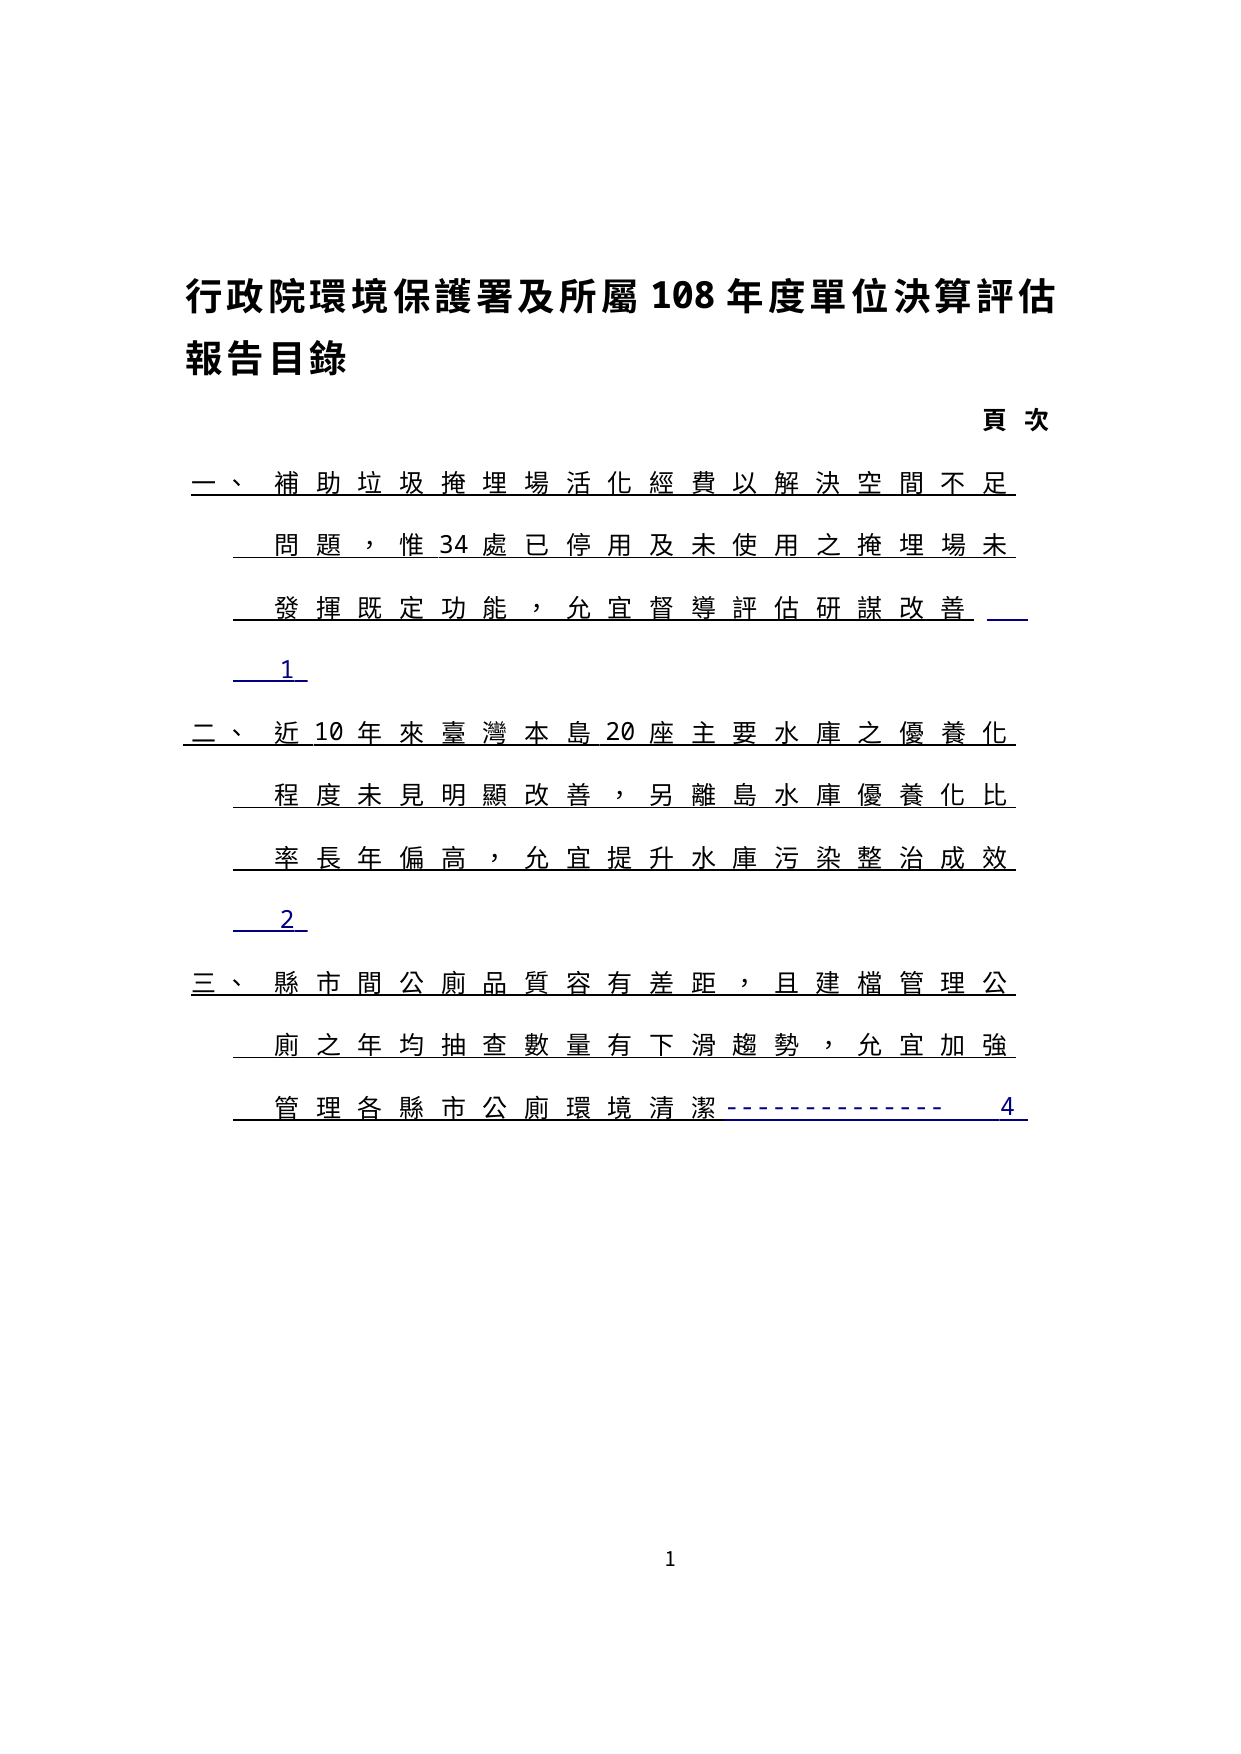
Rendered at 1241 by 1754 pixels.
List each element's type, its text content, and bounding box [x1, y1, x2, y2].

text 三、縣市間公廁品質容有差距，且建檔管理公廁之年均抽查數量有下滑趨勢，允宜加強管理各縣市公廁環境清潔 4 [183, 939, 1028, 1127]
text 頁次 [183, 377, 1058, 439]
text 一、補助垃圾掩埋場活化經費以解決空間不足問題，惟34處已停用及未使用之掩埋場未發揮既定功能，允宜督導評估研謀改善 1 [183, 439, 1028, 689]
text 二、近10年來臺灣本島20座主要水庫之優養化程度未見明顯改善，另離島水庫優養化比率長年偏高，允宜提升水庫污染整治成效 2 [183, 689, 1028, 939]
text 行政院環境保護署及所屬108年度單位決算評估報告目錄 [168, 252, 1058, 377]
